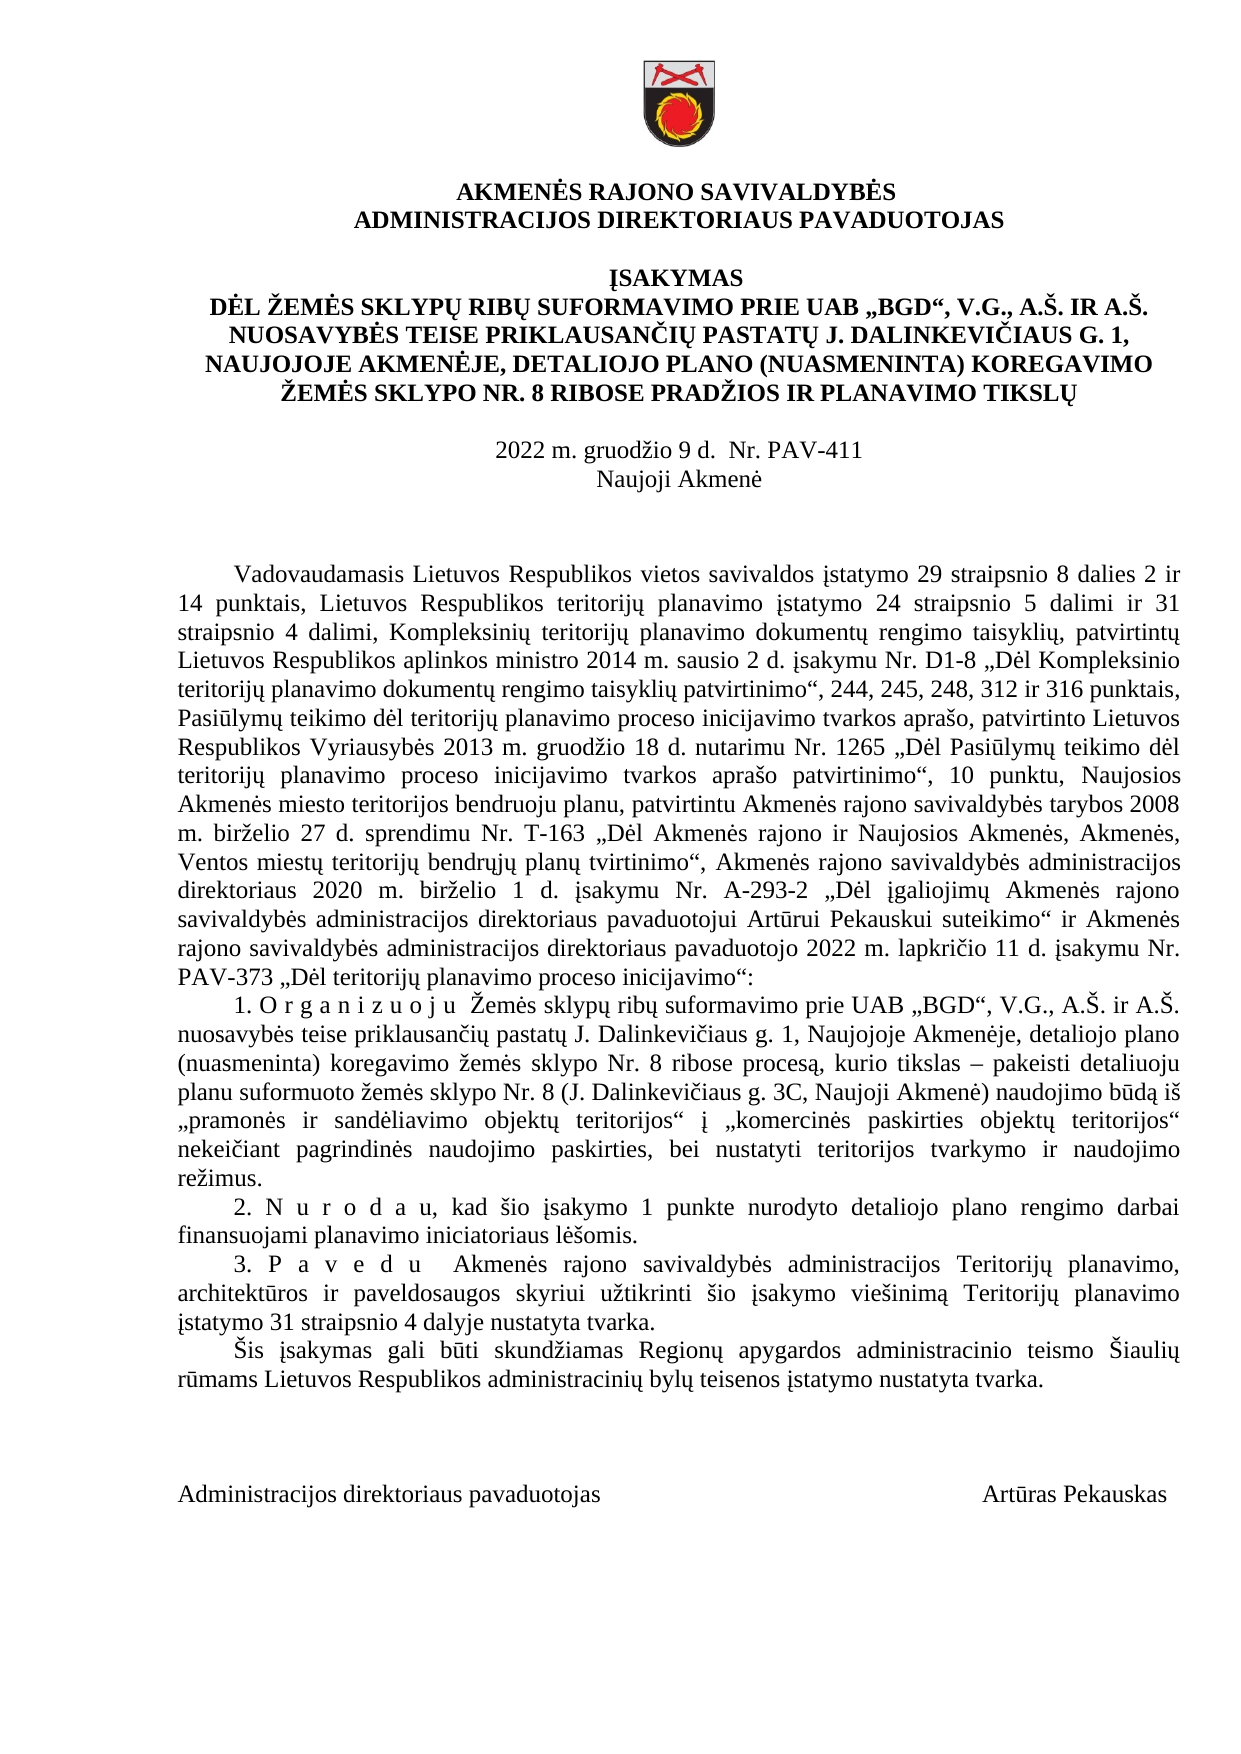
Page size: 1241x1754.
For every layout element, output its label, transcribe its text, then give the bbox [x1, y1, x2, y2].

text AKMENĖS RAJONO SAVIVALDYBĖS [177, 177, 1181, 206]
text Naujoji Akmenė [177, 464, 1181, 493]
text DĖL ŽEMĖS SKLYPŲ RIBŲ SUFORMAVIMO PRIE UAB „BGD“, V.G., A.Š. IR A.Š. NUOSAVYBĖS TEISE PRIKLAUSANČIŲ PASTATŲ J. DALINKEVIČIAUS G. 1, NAUJOJOJE AKMENĖJE, DETALIOJO PLANO (NUASMENINTA) KOREGAVIMO ŽEMĖS SKLYPO NR. 8 RIBOSE PRADŽIOS IR PLANAVIMO TIKSLŲ [177, 292, 1181, 407]
text ĮSAKYMAS [177, 263, 1181, 292]
text Vadovaudamasis Lietuvos Respublikos vietos savivaldos įstatymo 29 straipsnio 8 dalies 2 ir 14 punktais, Lietuvos Respublikos teritorijų planavimo įstatymo 24 straipsnio 5 dalimi ir 31 straipsnio 4 dalimi, Kompleksinių teritorijų planavimo dokumentų rengimo taisyklių, patvirtintų Lietuvos Respublikos aplinkos ministro 2014 m. sausio 2 d. įsakymu Nr. D1-8 „Dėl Kompleksinio teritorijų planavimo dokumentų rengimo taisyklių patvirtinimo“, 244, 245, 248, 312 ir 316 punktais, Pasiūlymų teikimo dėl teritorijų planavimo proceso inicijavimo tvarkos aprašo, patvirtinto Lietuvos Respublikos Vyriausybės 2013 m. gruodžio 18 d. nutarimu Nr. 1265 „Dėl Pasiūlymų teikimo dėl teritorijų planavimo proceso inicijavimo tvarkos aprašo patvirtinimo“, 10 punktu, Naujosios Akmenės miesto teritorijos bendruoju planu, patvirtintu Akmenės rajono savivaldybės tarybos 2008 m. birželio 27 d. sprendimu Nr. T-163 „Dėl Akmenės rajono ir Naujosios Akmenės, Akmenės, Ventos miestų teritorijų bendrųjų planų tvirtinimo“, Akmenės rajono savivaldybės administracijos direktoriaus 2020 m. birželio 1 d. įsakymu Nr. A-293-2 „Dėl įgaliojimų Akmenės rajono savivaldybės administracijos direktoriaus pavaduotojui Artūrui Pekauskui suteikimo“ ir Akmenės rajono savivaldybės administracijos direktoriaus pavaduotojo 2022 m. lapkričio 11 d. įsakymu Nr. PAV-373 „Dėl teritorijų planavimo proceso inicijavimo“: [177, 559, 1181, 990]
text Administracijos direktoriaus pavaduotojas Artūras Pekauskas [177, 1479, 1181, 1508]
text 2022 m. gruodžio 9 d. Nr. PAV-411 [177, 436, 1181, 464]
text 1. O r g a n i z u o j u Žemės sklypų ribų suformavimo prie UAB „BGD“, V.G., A.Š. ir A.Š. nuosavybės teise priklausančių pastatų J. Dalinkevičiaus g. 1, Naujojoje Akmenėje, detaliojo plano (nuasmeninta) koregavimo žemės sklypo Nr. 8 ribose procesą, kurio tikslas – pakeisti detaliuoju planu suformuoto žemės sklypo Nr. 8 (J. Dalinkevičiaus g. 3C, Naujoji Akmenė) naudojimo būdą iš „pramonės ir sandėliavimo objektų teritorijos“ į „komercinės paskirties objektų teritorijos“ nekeičiant pagrindinės naudojimo paskirties, bei nustatyti teritorijos tvarkymo ir naudojimo režimus. [177, 990, 1181, 1192]
text 2. N u r o d a u, kad šio įsakymo 1 punkte nurodyto detaliojo plano rengimo darbai finansuojami planavimo iniciatoriaus lėšomis. [177, 1192, 1181, 1249]
text ADMINISTRACIJOS DIREKTORIAUS PAVADUOTOJAS [177, 206, 1181, 234]
text Šis įsakymas gali būti skundžiamas Regionų apygardos administracinio teismo Šiaulių rūmams Lietuvos Respublikos administracinių bylų teisenos įstatymo nustatyta tvarka. [177, 1335, 1181, 1393]
text 3. P a v e d u Akmenės rajono savivaldybės administracijos Teritorijų planavimo, architektūros ir paveldosaugos skyriui užtikrinti šio įsakymo viešinimą Teritorijų planavimo įstatymo 31 straipsnio 4 dalyje nustatyta tvarka. [177, 1249, 1181, 1335]
